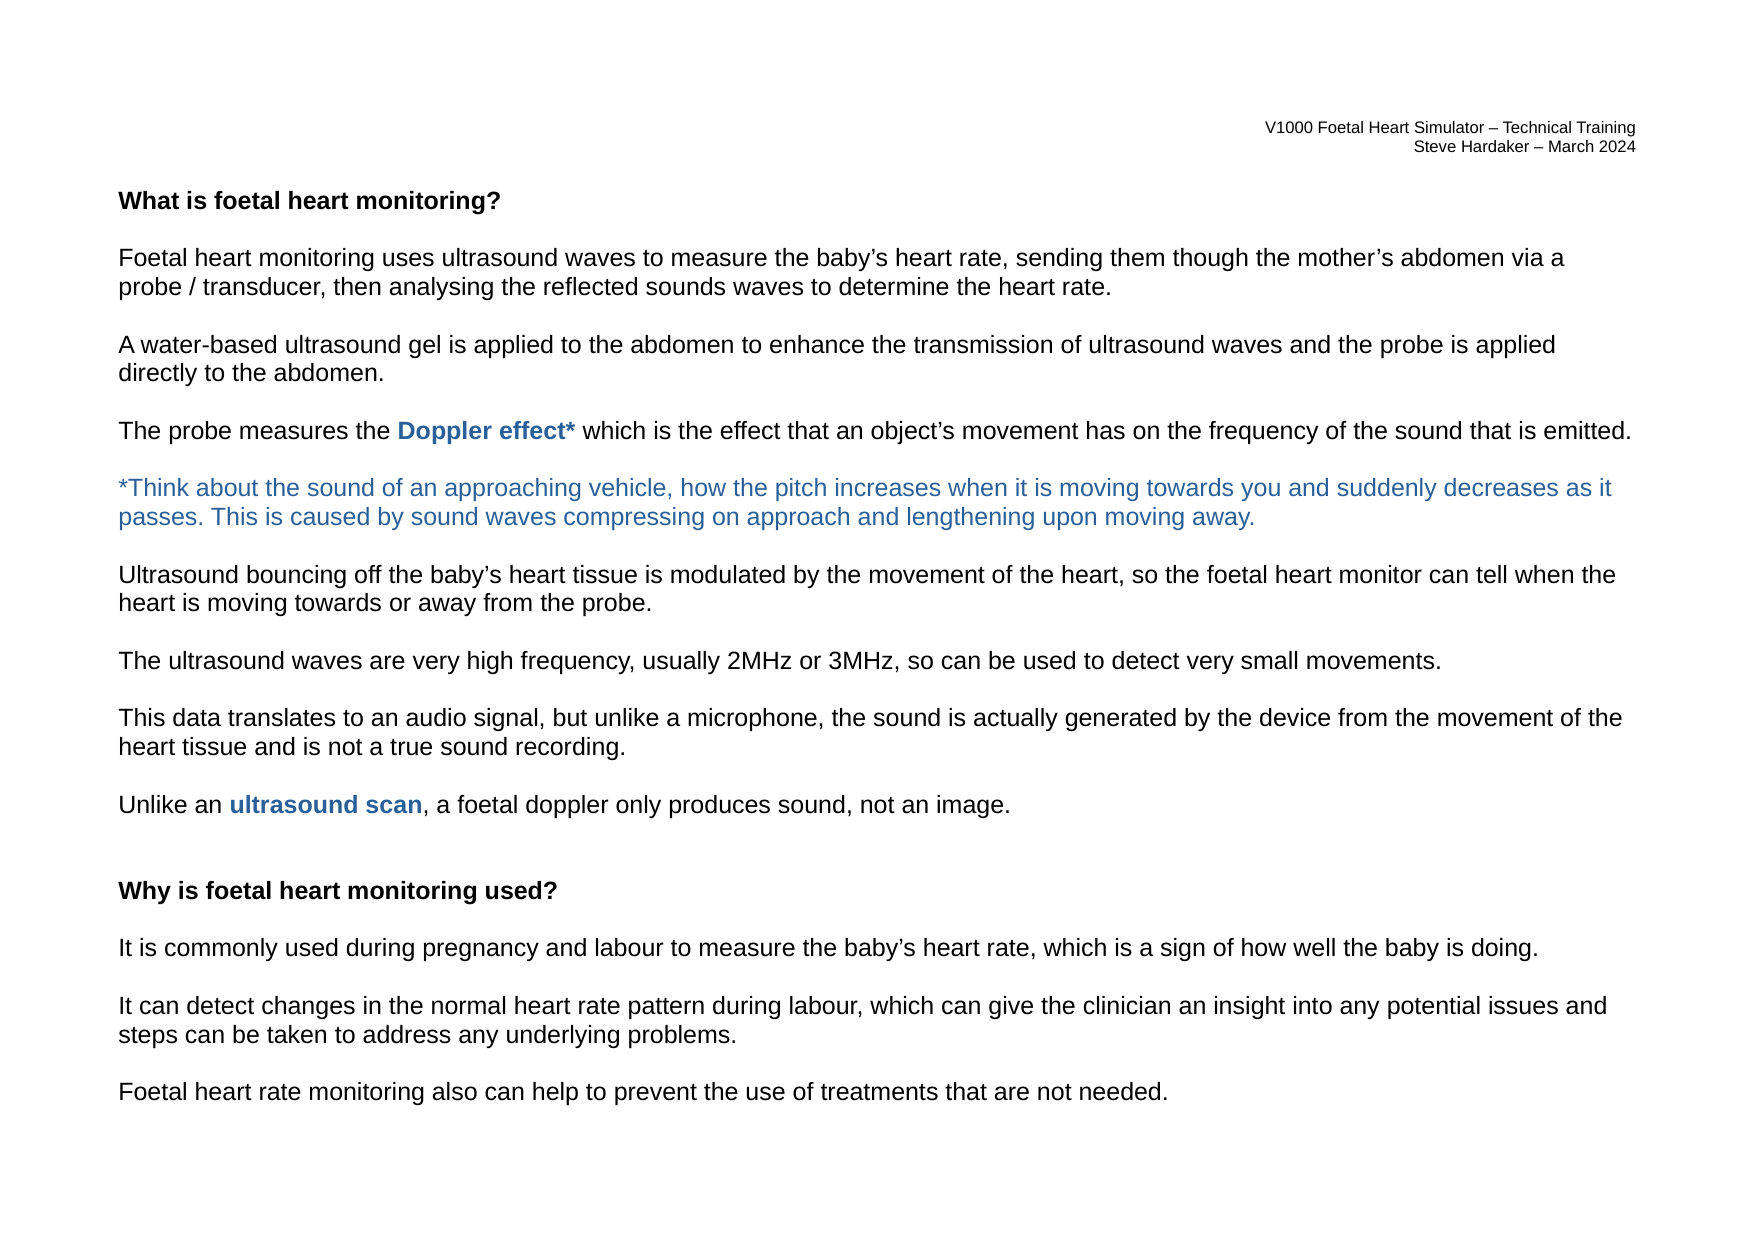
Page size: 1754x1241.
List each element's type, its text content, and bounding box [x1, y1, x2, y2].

text A water-based ultrasound gel is applied to the abdomen to enhance the transmission of ultrasound waves and the probe is applied directly to the abdomen. [118, 330, 1636, 387]
text Unlike an ultrasound scan, a foetal doppler only produces sound, not an image. [118, 790, 1636, 818]
text Why is foetal heart monitoring used? [118, 876, 1636, 905]
text *Think about the sound of an approaching vehicle, how the pitch increases when it is moving towards you and suddenly decreases as it passes. This is caused by sound waves compressing on approach and lengthening upon moving away. [118, 473, 1636, 531]
text The ultrasound waves are very high frequency, usually 2MHz or 3MHz, so can be used to detect very small movements. [118, 646, 1636, 675]
text What is foetal heart monitoring? [118, 186, 1636, 215]
text Foetal heart rate monitoring also can help to prevent the use of treatments that are not needed. [118, 1077, 1636, 1106]
text This data translates to an audio signal, but unlike a microphone, the sound is actually generated by the device from the movement of the heart tissue and is not a true sound recording. [118, 703, 1636, 761]
text Foetal heart monitoring uses ultrasound waves to measure the baby’s heart rate, sending them though the mother’s abdomen via a probe / transducer, then analysing the reflected sounds waves to determine the heart rate. [118, 243, 1636, 301]
text It can detect changes in the normal heart rate pattern during labour, which can give the clinician an insight into any potential issues and steps can be taken to address any underlying problems. [118, 991, 1636, 1048]
text Ultrasound bouncing off the baby’s heart tissue is modulated by the movement of the heart, so the foetal heart monitor can tell when the heart is moving towards or away from the probe. [118, 560, 1636, 617]
text It is commonly used during pregnancy and labour to measure the baby’s heart rate, which is a sign of how well the baby is doing. [118, 933, 1636, 962]
text The probe measures the Doppler effect* which is the effect that an object’s movement has on the frequency of the sound that is emitted. [118, 416, 1636, 445]
